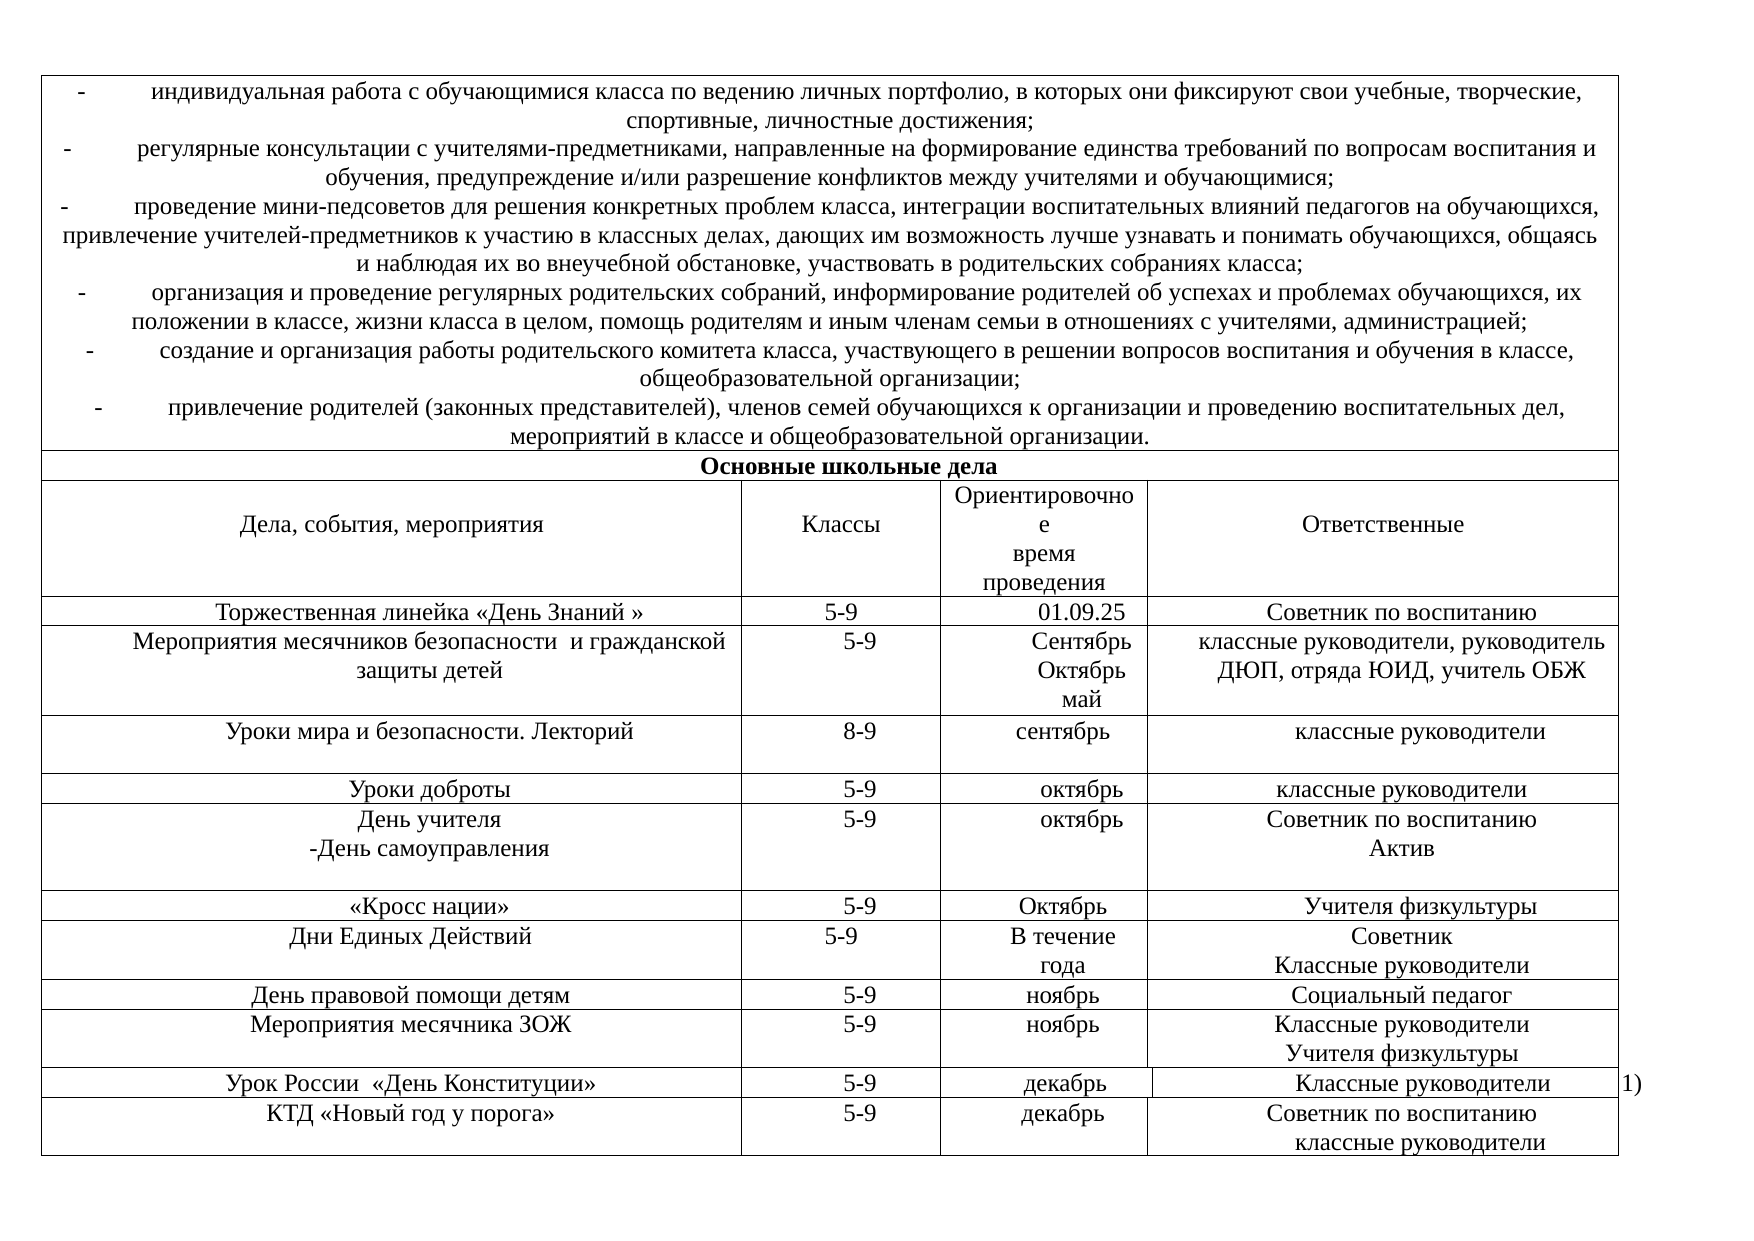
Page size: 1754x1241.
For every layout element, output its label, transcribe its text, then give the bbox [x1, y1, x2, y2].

table_cell [1619, 450, 1624, 479]
table_cell [1624, 890, 1635, 920]
table_cell Уроки мира и безопасности. Лекторий [42, 716, 741, 773]
table_cell [1624, 979, 1635, 1008]
table_cell [1619, 979, 1624, 1008]
table_cell Уроки доброты [42, 774, 741, 803]
table_cell - индивидуальная работа с обучающимися класса по ведению личных портфолио, в которых они фиксируют свои учебные, творческие, спортивные, личностные достижения; - регулярные консультации с учителями-предметниками, направленные на формирование единства требований по вопросам воспитания и обучения, предупреждение и/или разрешение конфликтов между учителями и обучающимися; - проведение мини-педсоветов для решения конкретных проблем класса, интеграции воспитательных влияний педагогов на обучающихся, привлечение учителей-предметников к участию в классных делах, дающих им возможность лучше узнавать и понимать обучающихся, общаясь и наблюдая их во внеучебной обстановке, участвовать в родительских собраниях класса; - организация и проведение регулярных родительских собраний, информирование родителей об успехах и проблемах обучающихся, их положении в классе, жизни класса в целом, помощь родителям и иным членам семьи в отношениях с учителями, администрацией; - создание и организация работы родительского комитета класса, участвующего в решении вопросов воспитания и обучения в классе, общеобразовательной организации; - привлечение родителей (законных представителей), членов семей обучающихся к организации и проведению воспитательных дел, мероприятий в классе и общеобразовательной организации. [42, 76, 1618, 450]
table_cell [1635, 596, 1651, 625]
table_cell [1651, 596, 1754, 625]
table_cell сентябрь [941, 716, 1147, 773]
table_cell Мероприятия месячника ЗОЖ [42, 1010, 741, 1067]
table_cell Классы [742, 481, 940, 596]
table_cell [1651, 480, 1754, 596]
table_cell Октябрь [941, 891, 1147, 920]
table_cell [1624, 1009, 1635, 1067]
table_cell [1651, 715, 1754, 773]
table_cell [1624, 920, 1635, 979]
table_cell 5-9 [742, 1068, 940, 1097]
table_cell [1624, 1097, 1635, 1155]
table_cell [1635, 655, 1651, 685]
table_cell Учителя физкультуры [1148, 891, 1618, 920]
table_cell [1624, 655, 1635, 685]
table_cell [1619, 1067, 1624, 1097]
table_cell декабрь [941, 1098, 1147, 1155]
table_cell КТД «Новый год у порога» [42, 1098, 741, 1155]
table_cell [1624, 715, 1635, 773]
table_cell [1635, 625, 1651, 655]
table_cell [1619, 75, 1624, 450]
table_cell [1651, 890, 1754, 920]
table_cell [1651, 655, 1754, 685]
table_cell [1635, 979, 1651, 1008]
table_cell [1624, 625, 1635, 655]
table_cell ноябрь [941, 980, 1147, 1008]
table_cell [1635, 715, 1651, 773]
table_cell 5-9 [742, 980, 940, 1008]
table_cell [1619, 715, 1624, 773]
table_cell Мероприятия месячников безопасности и гражданской защиты детей [42, 626, 741, 715]
table_cell [1624, 803, 1635, 890]
table_cell Торжественная линейка «День Знаний » [42, 597, 741, 625]
table_cell «Кросс нации» [42, 891, 741, 920]
table_cell [1651, 920, 1754, 979]
table_cell октябрь [941, 774, 1147, 803]
table_cell [1619, 1009, 1624, 1067]
table_cell [1619, 890, 1624, 920]
table_cell [1635, 773, 1651, 803]
table_cell [1619, 773, 1624, 803]
table_cell [1651, 979, 1754, 1008]
table_cell [1624, 596, 1635, 625]
table_cell [1624, 450, 1635, 479]
table_cell классные руководители, руководитель ДЮП, отряда ЮИД, учитель ОБЖ [1148, 626, 1618, 715]
table_cell Сентябрь Октябрь май [941, 626, 1147, 715]
table_cell Советник по воспитанию Актив [1148, 804, 1618, 890]
table_cell [1619, 596, 1624, 625]
table_cell [1624, 480, 1635, 596]
table_cell [1651, 625, 1754, 655]
table_cell 5-9 [742, 1098, 940, 1155]
table_cell [1635, 803, 1651, 890]
table_cell Урок России «День Конституции» [42, 1068, 741, 1097]
table_cell Ориентировочное время проведения [941, 481, 1147, 596]
table_cell Советник по воспитанию [1148, 597, 1618, 625]
table_cell [1619, 920, 1624, 979]
table_cell [1624, 1067, 1754, 1097]
table_cell В течение года [941, 921, 1147, 979]
table_cell [1619, 1097, 1624, 1155]
table_cell 8-9 [742, 716, 940, 773]
table_cell [1635, 685, 1651, 715]
table_cell [1635, 920, 1651, 979]
table_cell Ответственные [1148, 481, 1618, 596]
table_cell [1635, 480, 1651, 596]
table_cell [1651, 1009, 1754, 1067]
table_cell 5-9 [742, 1010, 940, 1067]
table_cell Советник по воспитанию классные руководители [1148, 1098, 1618, 1155]
table_cell [1619, 685, 1624, 715]
table_cell [1651, 450, 1754, 479]
table_cell [1651, 1097, 1754, 1155]
table_cell Советник Классные руководители [1148, 921, 1618, 979]
table_cell 5-9 [742, 804, 940, 890]
table_cell [1635, 75, 1651, 450]
table_cell [1619, 625, 1624, 655]
table_cell декабрь [941, 1068, 1152, 1097]
table_cell октябрь [941, 804, 1147, 890]
table_cell Основные школьные дела [42, 451, 1618, 479]
table_cell [1651, 75, 1754, 450]
table_cell День правовой помощи детям [42, 980, 741, 1008]
table_cell 5-9 [742, 626, 940, 715]
table_cell [1651, 803, 1754, 890]
table_cell [1635, 1097, 1651, 1155]
table_cell ноябрь [941, 1010, 1147, 1067]
table_cell [1635, 890, 1651, 920]
table_cell 5-9 [742, 774, 940, 803]
table_cell 5-9 [742, 891, 940, 920]
table_cell классные руководители [1148, 774, 1618, 803]
table_cell классные руководители [1148, 716, 1618, 773]
table_cell [1619, 655, 1624, 685]
table_cell Дни Единых Действий [42, 921, 741, 979]
table_cell [1624, 685, 1635, 715]
table_cell Классные руководители Учителя физкультуры [1148, 1010, 1618, 1067]
table_cell [1624, 75, 1635, 450]
table_cell [1635, 450, 1651, 479]
table_cell [1651, 685, 1754, 715]
table_cell [1619, 480, 1624, 596]
table_cell День учителя -День самоуправления [42, 804, 741, 890]
table_cell [1651, 773, 1754, 803]
table_cell [1624, 773, 1635, 803]
table_cell Социальный педагог [1148, 980, 1618, 1008]
table_cell 5-9 [742, 921, 940, 979]
table_cell Классные руководители [1153, 1068, 1618, 1097]
table_cell [1635, 1009, 1651, 1067]
table_cell 5-9 [742, 597, 940, 625]
table_cell [1619, 803, 1624, 890]
table_cell 01.09.25 [941, 597, 1147, 625]
table_cell Дела, события, мероприятия [42, 481, 741, 596]
